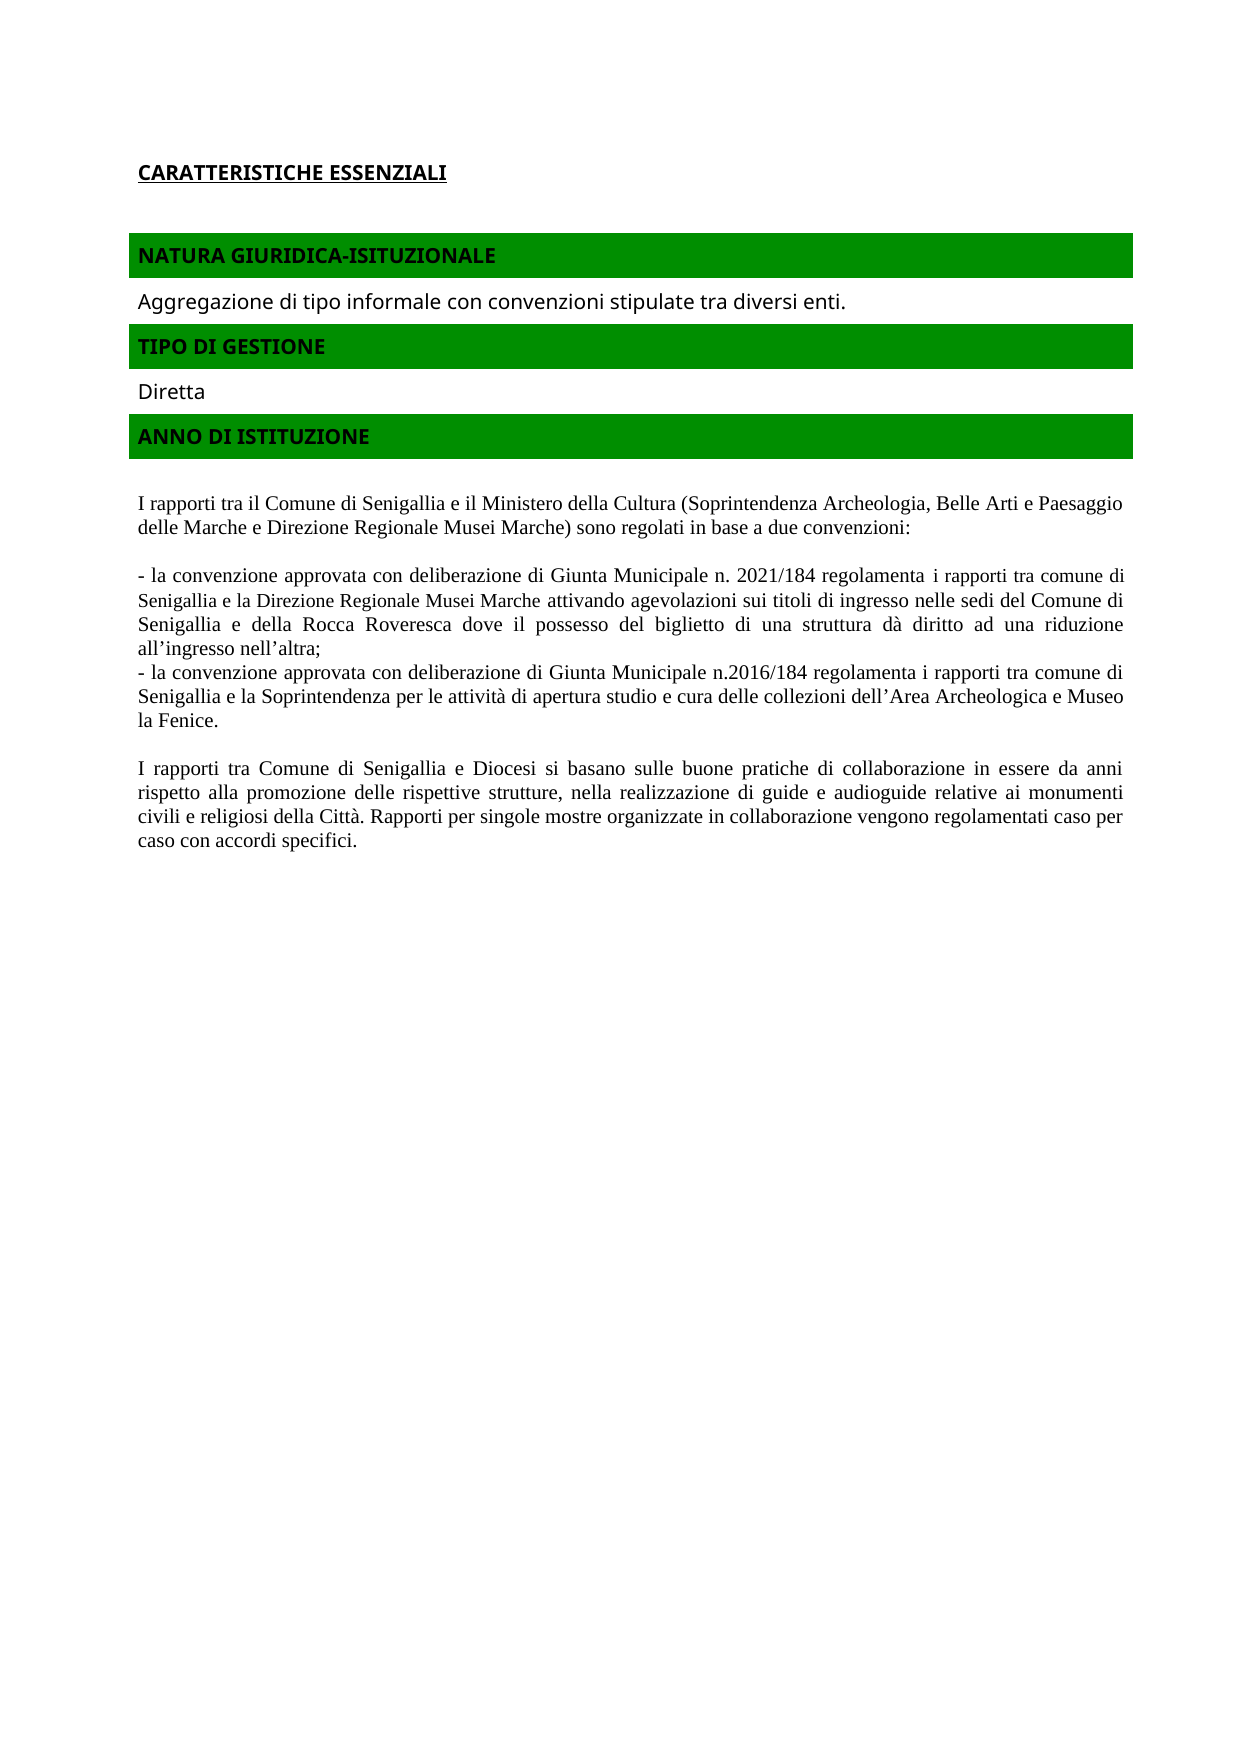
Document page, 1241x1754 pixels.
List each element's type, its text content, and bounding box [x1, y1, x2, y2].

table_header CARATTERISTICHE ESSENZIALI [129, 149, 1133, 233]
table_cell Aggregazione di tipo informale con convenzioni stipulate tra diversi enti. [129, 279, 1133, 323]
table_cell I rapporti tra il Comune di Senigallia e il Ministero della Cultura (Soprintendenza Archeologia, Belle Arti e Paesaggio delle Marche e Direzione Regionale Musei Marche) sono regolati in base a due convenzioni: - la convenzione approvata con deliberazione di Giunta Municipale n. 2021/184 regolamenta i rapporti tra comune di Senigallia e la Direzione Regionale Musei Marche attivando agevolazioni sui titoli di ingresso nelle sedi del Comune di Senigallia e della Rocca Roveresca dove il possesso del biglietto di una struttura dà diritto ad una riduzione all’ingresso nell’altra; - la convenzione approvata con deliberazione di Giunta Municipale n.2016/184 regolamenta i rapporti tra comune di Senigallia e la Soprintendenza per le attività di apertura studio e cura delle collezioni dell’Area Archeologica e Museo la Fenice. I rapporti tra Comune di Senigallia e Diocesi si basano sulle buone pratiche di collaborazione in essere da anni rispetto alla promozione delle rispettive strutture, nella realizzazione di guide e audioguide relative ai monumenti civili e religiosi della Città. Rapporti per singole mostre organizzate in collaborazione vengono regolamentati caso per caso con accordi specifici. [129, 459, 1133, 1318]
table_cell TIPO DI GESTIONE [129, 324, 1133, 369]
table_cell Diretta [129, 369, 1133, 414]
table_cell NATURA GIURIDICA-ISITUZIONALE [129, 233, 1133, 278]
table_cell ANNO DI ISTITUZIONE [129, 414, 1133, 459]
